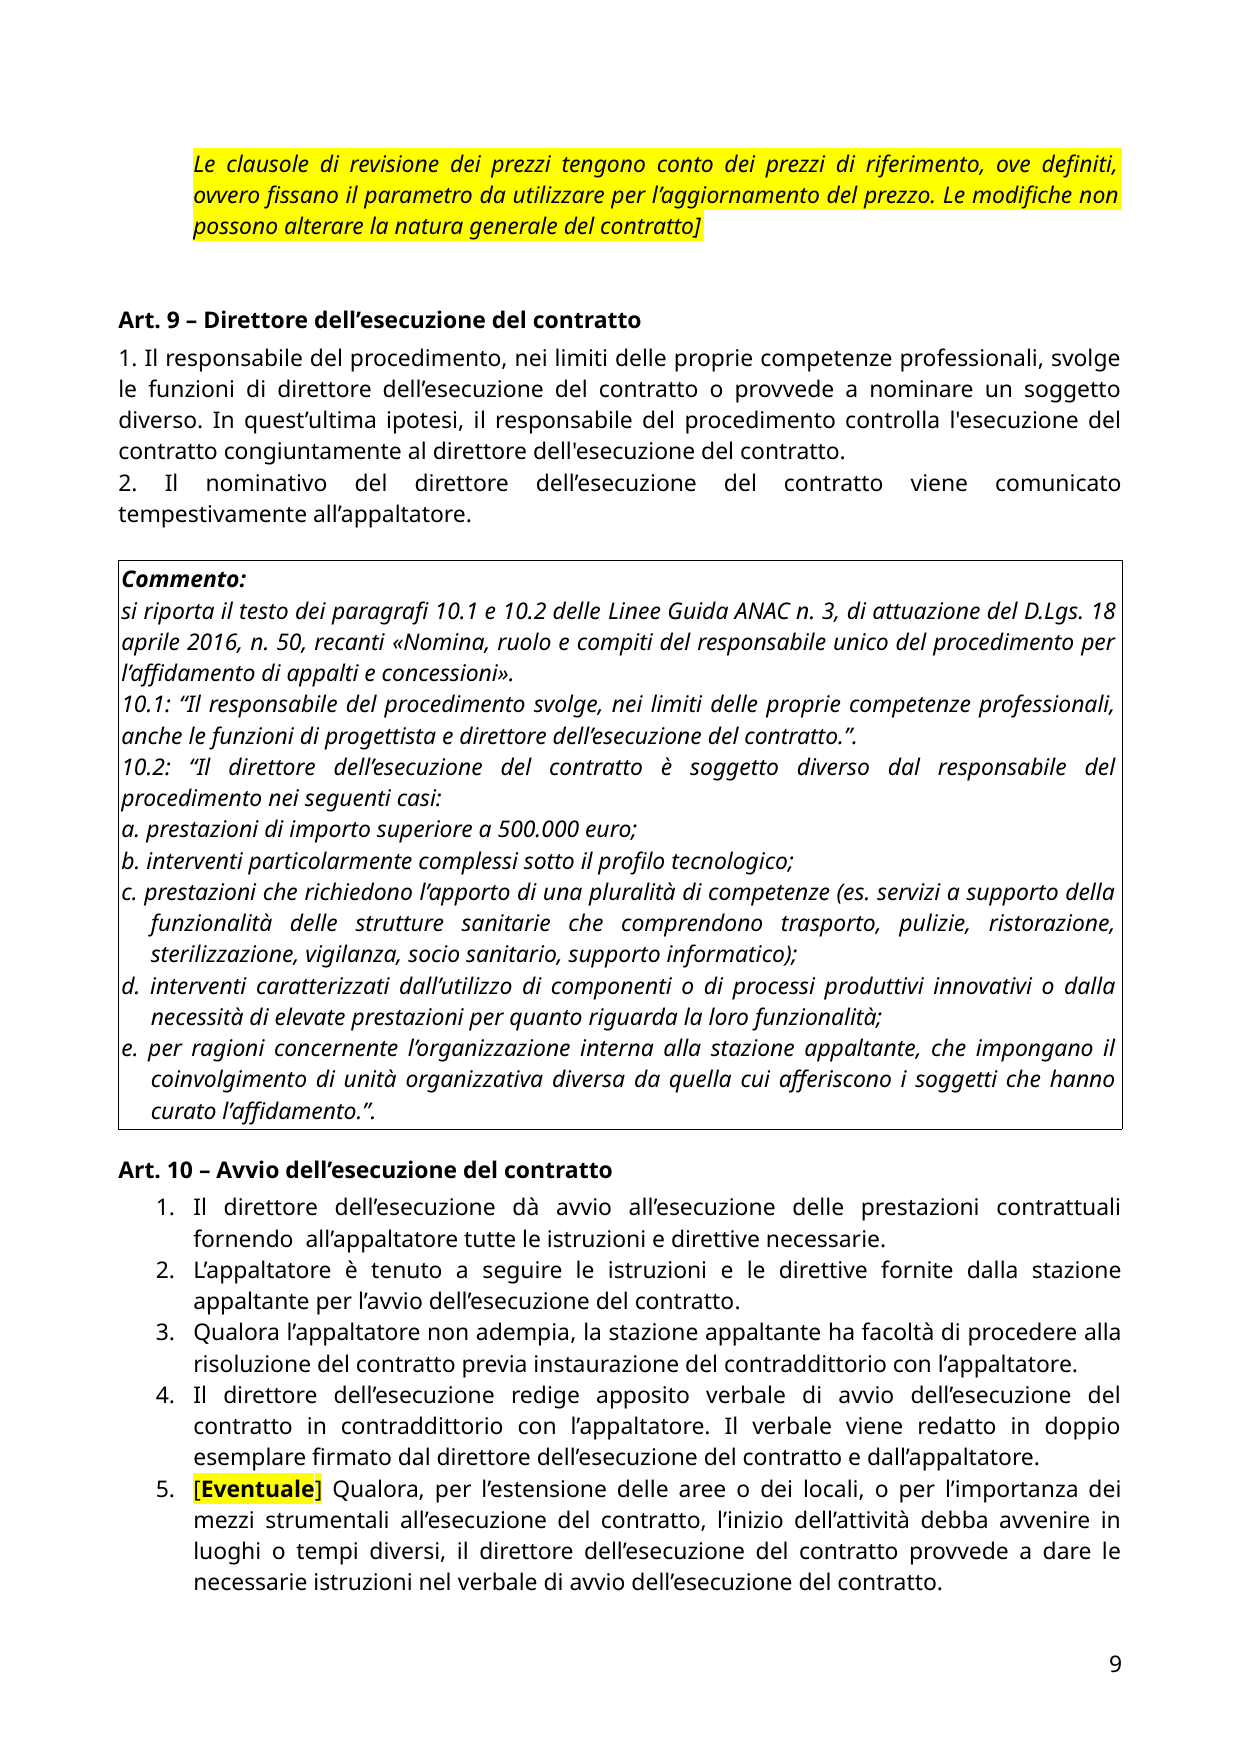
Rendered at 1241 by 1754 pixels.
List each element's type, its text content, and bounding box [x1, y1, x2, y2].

text 2. Il nominativo del direttore dell’esecuzione del contratto viene comunicato tempestivamente all’appaltatore. [118, 467, 1122, 529]
text 10.2: “Il direttore dell’esecuzione del contratto è soggetto diverso dal responsabile del procedimento nei seguenti casi: [119, 748, 1122, 810]
list Il direttore dell’esecuzione dà avvio all’esecuzione delle prestazioni contrattuali fornendo all’appaltatore tutte le istruzioni e direttive necessarie. [156, 1191, 1122, 1254]
text d. interventi caratterizzati dall’utilizzo di componenti o di processi produttivi innovativi o dalla necessità di elevate prestazioni per quanto riguarda la loro funzionalità; [119, 967, 1122, 1029]
subtitle Art. 10 – Avvio dell’esecuzione del contratto [118, 1154, 1122, 1185]
text b. interventi particolarmente complessi sotto il profilo tecnologico; [119, 842, 1122, 873]
text 10.1: “Il responsabile del procedimento svolge, nei limiti delle proprie competenze professionali, anche le funzioni di progettista e direttore dell’esecuzione del contratto.”. [119, 685, 1122, 748]
text e. per ragioni concernente l’organizzazione interna alla stazione appaltante, che impongano il coinvolgimento di unità organizzativa diversa da quella cui afferiscono i soggetti che hanno curato l’affidamento.”. [119, 1029, 1122, 1129]
list Il direttore dell’esecuzione redige apposito verbale di avvio dell’esecuzione del contratto in contraddittorio con l’appaltatore. Il verbale viene redatto in doppio esemplare firmato dal direttore dell’esecuzione del contratto e dall’appaltatore. [156, 1379, 1122, 1473]
list L’appaltatore è tenuto a seguire le istruzioni e le direttive fornite dalla stazione appaltante per l’avvio dell’esecuzione del contratto. [156, 1254, 1122, 1316]
text c. prestazioni che richiedono l’apporto di una pluralità di competenze (es. servizi a supporto della funzionalità delle strutture sanitarie che comprendono trasporto, pulizie, ristorazione, sterilizzazione, vigilanza, socio sanitario, supporto informatico); [119, 873, 1122, 967]
list [Eventuale] Qualora, per l’estensione delle aree o dei locali, o per l’importanza dei mezzi strumentali all’esecuzione del contratto, l’inizio dell’attività debba avvenire in luoghi o tempi diversi, il direttore dell’esecuzione del contratto provvede a dare le necessarie istruzioni nel verbale di avvio dell’esecuzione del contratto. [156, 1473, 1122, 1598]
text 1. Il responsabile del procedimento, nei limiti delle proprie competenze professionali, svolge le funzioni di direttore dell’esecuzione del contratto o provvede a nominare un soggetto diverso. In quest’ultima ipotesi, il responsabile del procedimento controlla l'esecuzione del contratto congiuntamente al direttore dell'esecuzione del contratto. [118, 342, 1122, 467]
text si riporta il testo dei paragrafi 10.1 e 10.2 delle Linee Guida ANAC n. 3, di attuazione del D.Lgs. 18 aprile 2016, n. 50, recanti «Nomina, ruolo e compiti del responsabile unico del procedimento per l’affidamento di appalti e concessioni». [119, 592, 1122, 685]
list Qualora l’appaltatore non adempia, la stazione appaltante ha facoltà di procedere alla risoluzione del contratto previa instaurazione del contraddittorio con l’appaltatore. [156, 1316, 1122, 1379]
subtitle Art. 9 – Direttore dell’esecuzione del contratto [118, 304, 1122, 335]
text a. prestazioni di importo superiore a 500.000 euro; [119, 810, 1122, 842]
text Commento: [119, 561, 1122, 592]
